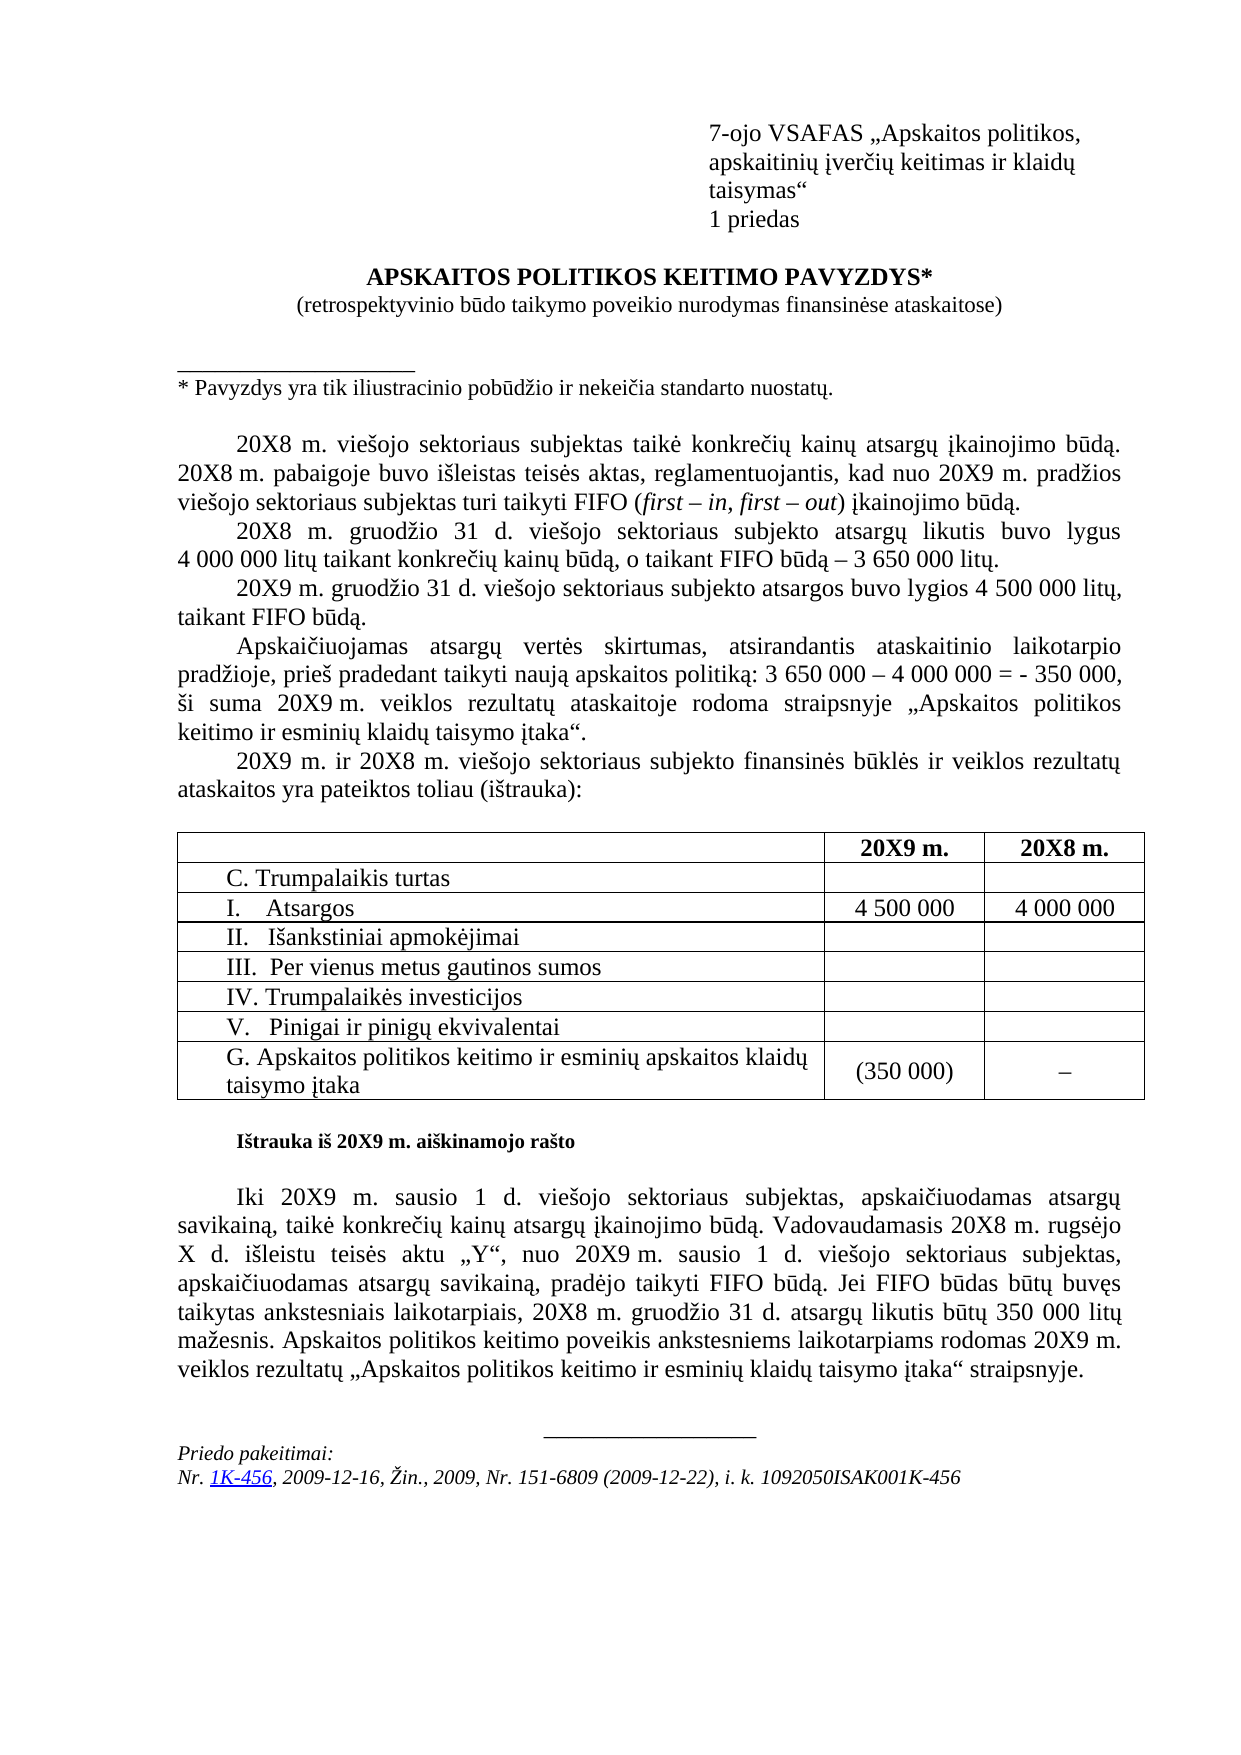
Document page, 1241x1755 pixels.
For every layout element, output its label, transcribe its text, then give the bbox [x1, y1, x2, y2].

table_header 20X8 m. [985, 833, 1144, 862]
text 1 priedas [177, 204, 1122, 233]
table_cell [985, 952, 1144, 981]
table_cell [985, 982, 1144, 1011]
text taisymas“ [177, 176, 1122, 204]
table_cell [825, 923, 984, 951]
text ___________________ [177, 346, 1122, 374]
text Ištrauka iš 20X9 m. aiškinamojo rašto [177, 1129, 1122, 1153]
text Nr. 1K-456, 2009-12-16, Žin., 2009, Nr. 151-6809 (2009-12-22), i. k. 1092050ISAK001K-456 [177, 1464, 1122, 1489]
table_cell V. Pinigai ir pinigų ekvivalentai [178, 1012, 824, 1041]
text apskaitinių įverčių keitimas ir klaidų [177, 147, 1122, 176]
table_header [178, 833, 824, 862]
text Iki 20X9 m. sausio 1 d. viešojo sektoriaus subjektas, apskaičiuodamas atsargų savikainą, taikė konkrečių kainų atsargų įkainojimo būdą. Vadovaudamasis 20X8 m. rugsėjo X d. išleistu teisės aktu „Y“, nuo 20X9 m. sausio 1 d. viešojo sektoriaus subjektas, apskaičiuodamas atsargų savikainą, pradėjo taikyti FIFO būdą. Jei FIFO būdas būtų buvęs taikytas ankstesniais laikotarpiais, 20X8 m. gruodžio 31 d. atsargų likutis būtų 350 000 litų mažesnis. Apskaitos politikos keitimo poveikis ankstesniems laikotarpiams rodomas 20X9 m. veiklos rezultatų „Apskaitos politikos keitimo ir esminių klaidų taisymo įtaka“ straipsnyje. [177, 1182, 1122, 1383]
text APSKAITOS POLITIKOS KEITIMO PAVYZDYS* [177, 262, 1122, 291]
text (retrospektyvinio būdo taikymo poveikio nurodymas finansinėse ataskaitose) [177, 291, 1122, 317]
table_cell [985, 863, 1144, 892]
table_cell [825, 982, 984, 1011]
text 20X8 m. viešojo sektoriaus subjektas taikė konkrečių kainų atsargų įkainojimo būdą. 20X8 m. pabaigoje buvo išleistas teisės aktas, reglamentuojantis, kad nuo 20X9 m. pradžios viešojo sektoriaus subjektas turi taikyti FIFO (first – in, first – out) įkainojimo būdą. [177, 429, 1122, 516]
text Priedo pakeitimai: [177, 1441, 1122, 1464]
text 20X8 m. gruodžio 31 d. viešojo sektoriaus subjekto atsargų likutis buvo lygus 4 000 000 litų taikant konkrečių kainų būdą, o taikant FIFO būdą – 3 650 000 litų. [177, 516, 1122, 573]
table_cell III. Per vienus metus gautinos sumos [178, 952, 824, 981]
table_cell [985, 923, 1144, 951]
table_cell G. Apskaitos politikos keitimo ir esminių apskaitos klaidų taisymo įtaka [178, 1042, 824, 1099]
table_header 20X9 m. [825, 833, 984, 862]
table_cell C. Trumpalaikis turtas [178, 863, 824, 892]
text * Pavyzdys yra tik iliustracinio pobūdžio ir nekeičia standarto nuostatų. [177, 374, 1122, 401]
text _________________ [177, 1412, 1122, 1441]
table_cell [985, 1012, 1144, 1041]
text Apskaičiuojamas atsargų vertės skirtumas, atsirandantis ataskaitinio laikotarpio pradžioje, prieš pradedant taikyti naują apskaitos politiką: 3 650 000 – 4 000 000 = - 350 000, ši suma 20X9 m. veiklos rezultatų ataskaitoje rodoma straipsnyje „Apskaitos politikos keitimo ir esminių klaidų taisymo įtaka“. [177, 631, 1122, 746]
table_cell IV. Trumpalaikės investicijos [178, 982, 824, 1011]
table_cell – [985, 1042, 1144, 1099]
table_cell 4 000 000 [985, 893, 1144, 921]
table_cell [825, 1012, 984, 1041]
table_cell [825, 952, 984, 981]
table_cell (350 000) [825, 1042, 984, 1099]
table_cell II. Išankstiniai apmokėjimai [178, 923, 824, 951]
table_cell I. Atsargos [178, 893, 824, 921]
text 20X9 m. ir 20X8 m. viešojo sektoriaus subjekto finansinės būklės ir veiklos rezultatų ataskaitos yra pateiktos toliau (ištrauka): [177, 746, 1122, 803]
table_cell [825, 863, 984, 892]
text 7-ojo VSAFAS „Apskaitos politikos, [177, 118, 1122, 147]
text 20X9 m. gruodžio 31 d. viešojo sektoriaus subjekto atsargos buvo lygios 4 500 000 litų, taikant FIFO būdą. [177, 573, 1122, 631]
table_cell 4 500 000 [825, 893, 984, 921]
